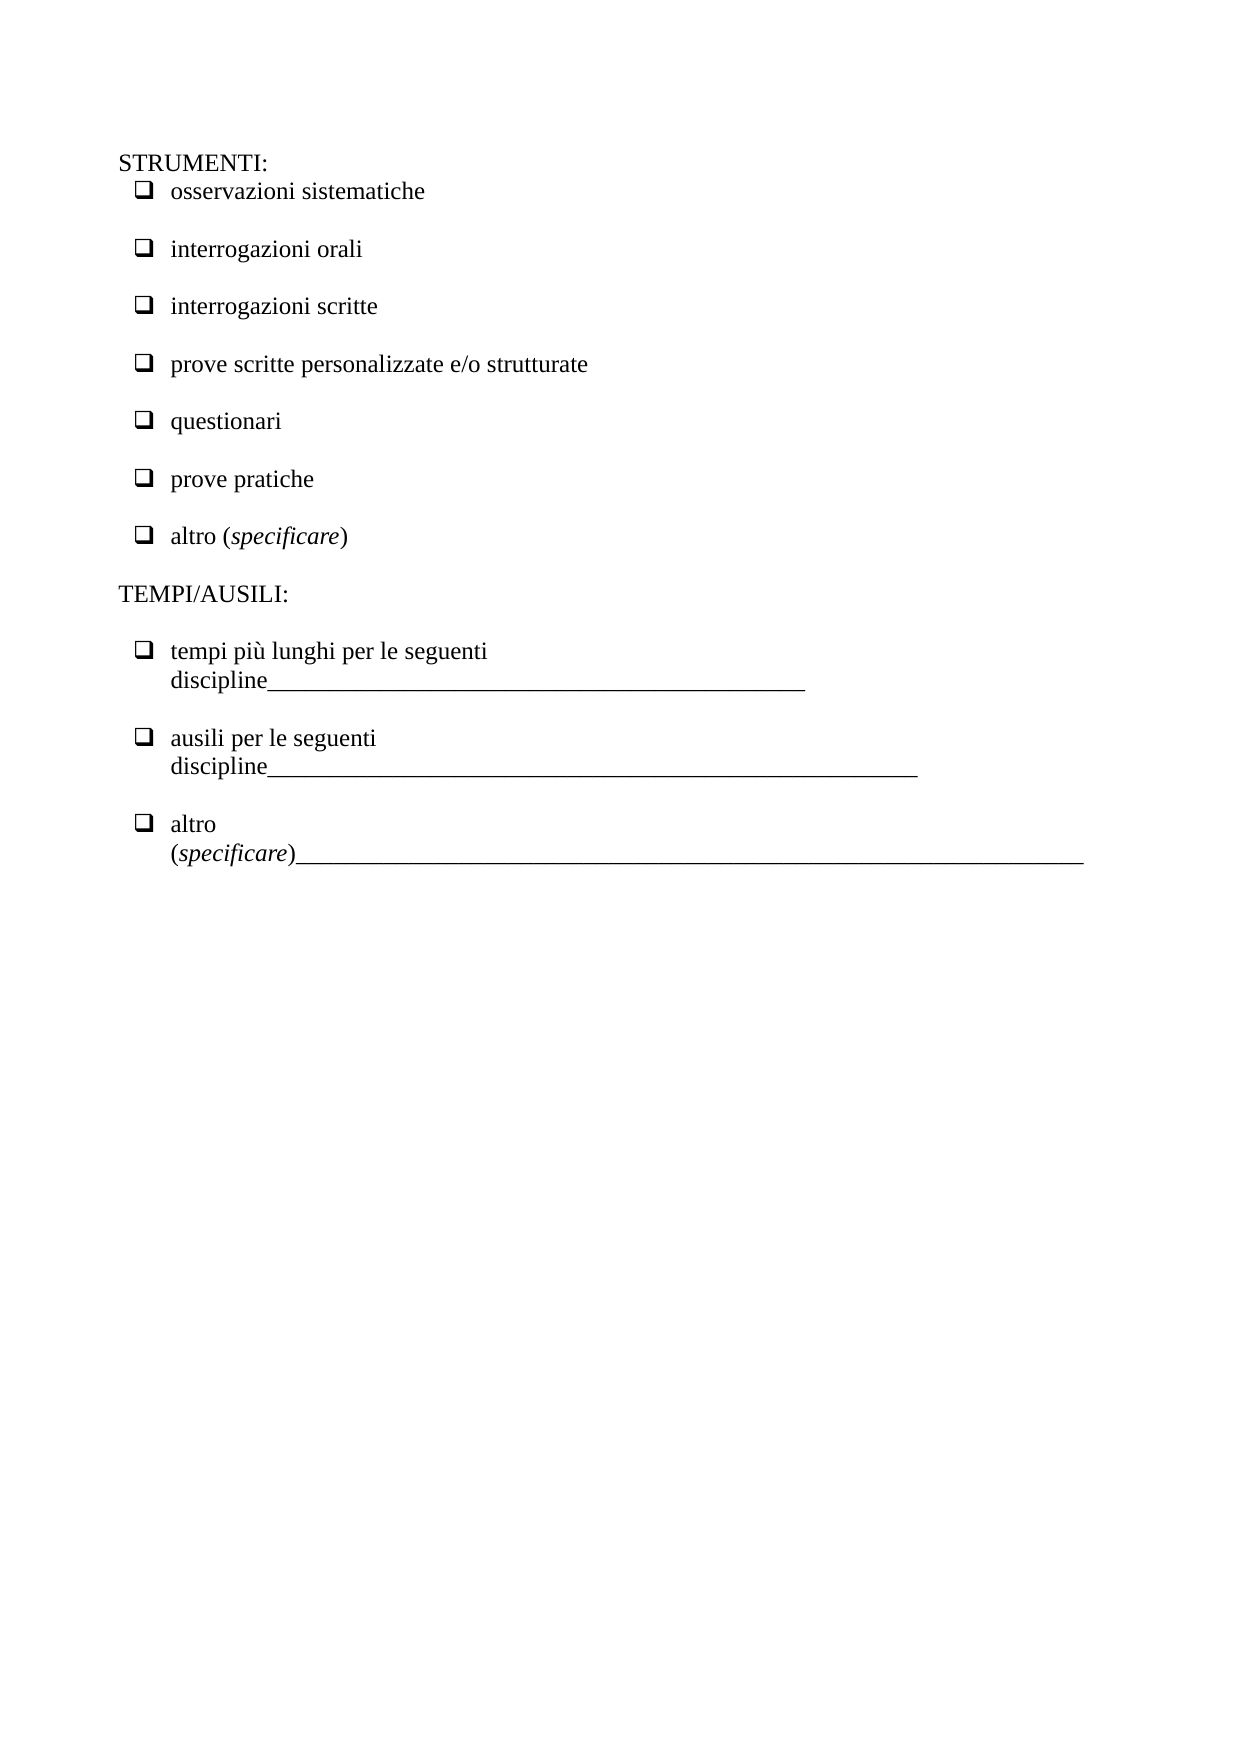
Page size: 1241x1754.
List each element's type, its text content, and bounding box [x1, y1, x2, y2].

list prove scritte personalizzate e/o strutturate [133, 349, 1122, 378]
list questionari [133, 406, 1122, 435]
list prove pratiche [133, 464, 1122, 493]
text STRUMENTI: [118, 148, 1122, 176]
list tempi più lunghi per le seguenti discipline___________________________________________ [133, 636, 1122, 694]
text TEMPI/AUSILI: [118, 579, 1122, 608]
list osservazioni sistematiche [133, 176, 1122, 205]
list interrogazioni orali [133, 234, 1122, 263]
list altro (specificare) [133, 521, 1122, 550]
list interrogazioni scritte [133, 291, 1122, 320]
list altro (specificare)_______________________________________________________________ [133, 809, 1122, 866]
list ausili per le seguenti discipline____________________________________________________ [133, 723, 1122, 780]
